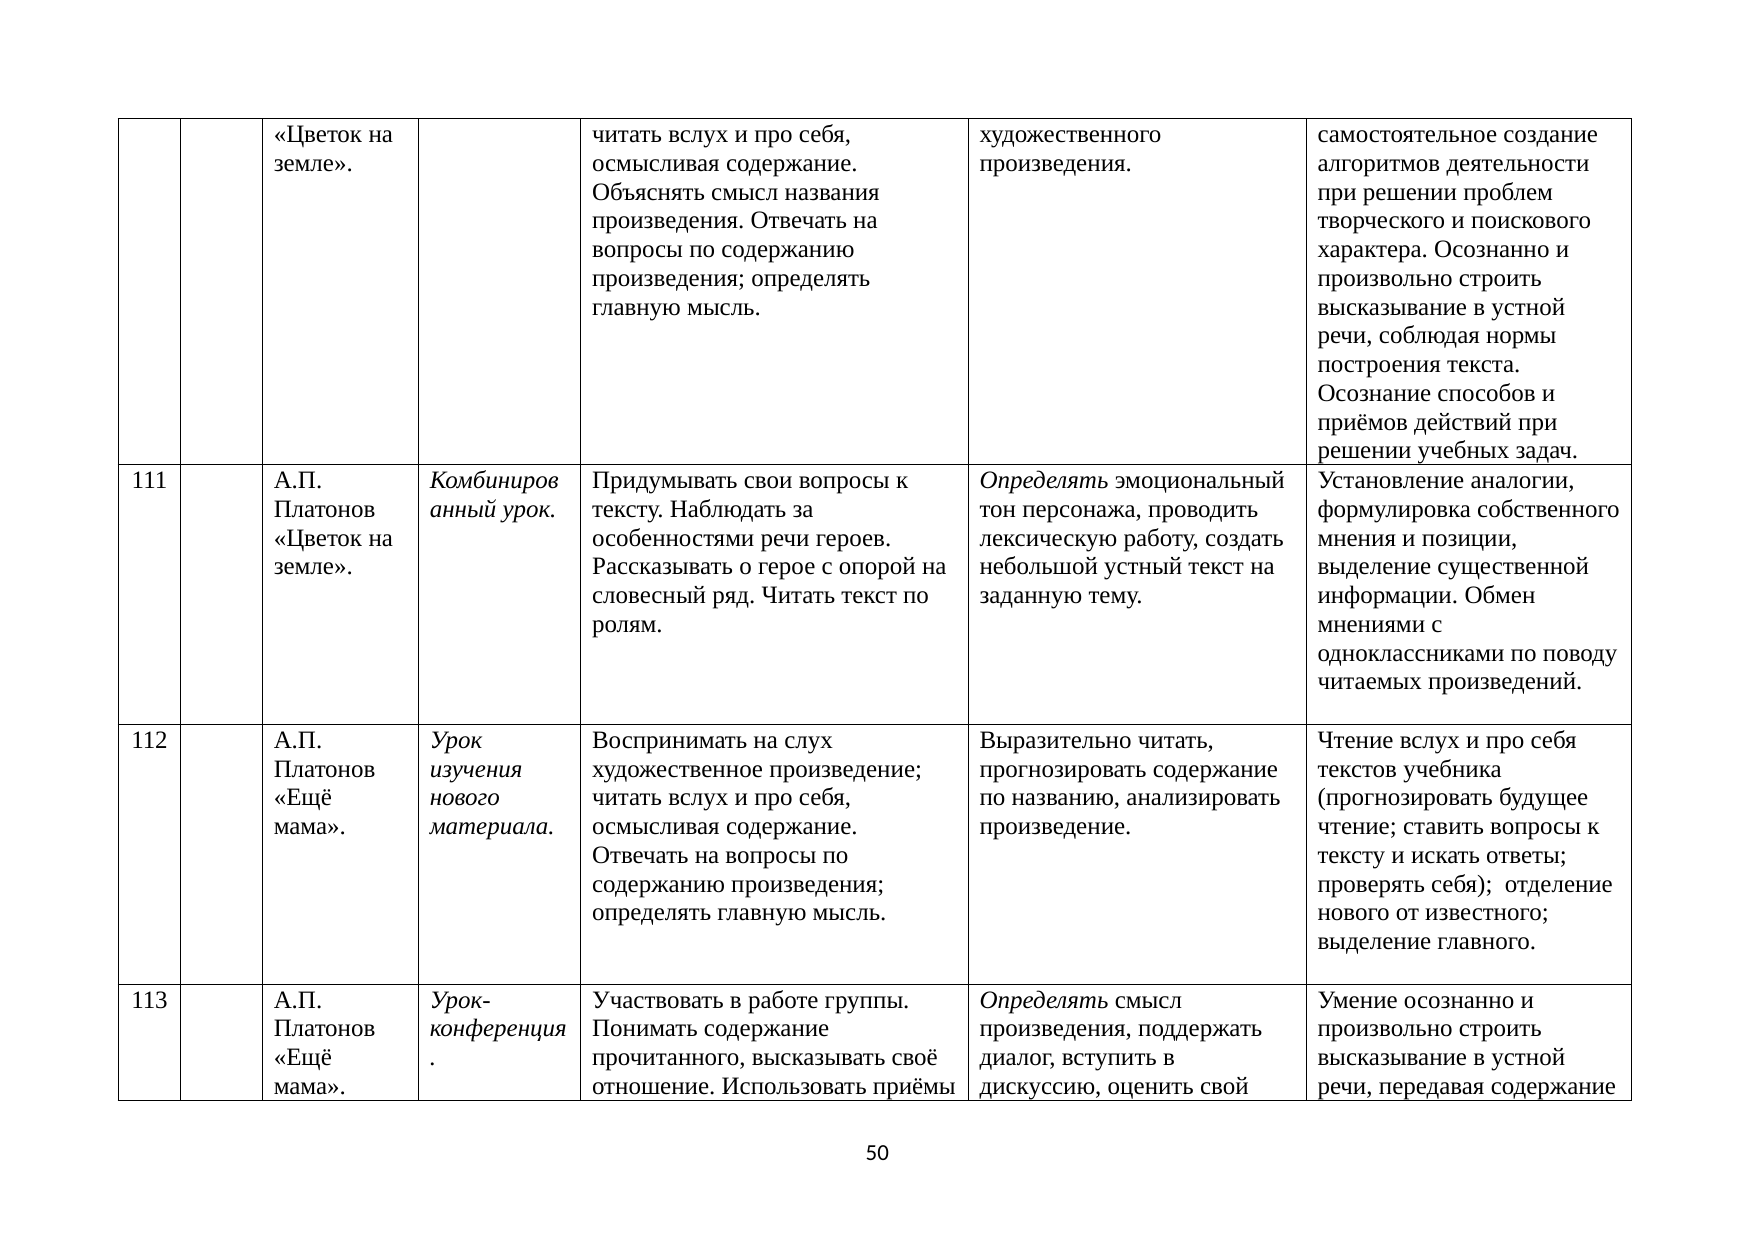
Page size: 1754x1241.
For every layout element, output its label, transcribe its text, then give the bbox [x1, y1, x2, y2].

table_cell самостоятельное создание алгоритмов деятельности при решении проблем творческого и поискового характера. Осознанно и произвольно строить высказывание в устной речи, соблюдая нормы построения текста. Осознание способов и приёмов действий при решении учебных задач. [1307, 119, 1631, 464]
table_cell [119, 119, 180, 464]
table_cell Умение осознанно и произвольно строить высказывание в устной речи, передавая содержание [1307, 985, 1631, 1100]
table_cell Урок-конференция. [419, 985, 580, 1100]
table_cell А.П. Платонов «Ещё мама». [263, 985, 418, 1100]
table_cell [181, 119, 262, 464]
table_cell Определять эмоциональный тон персонажа, проводить лексическую работу, создать небольшой устный текст на заданную тему. [969, 465, 1306, 724]
table_cell А.П. Платонов «Цветок на земле». [263, 465, 418, 724]
table_cell Определять смысл произведения, поддержать диалог, вступить в дискуссию, оценить свой [969, 985, 1306, 1100]
table_cell Воспринимать на слух художественное произведение; читать вслух и про себя, осмысливая содержание. Отвечать на вопросы по содержанию произведения; определять главную мысль. [581, 725, 968, 984]
table_cell А.П. Платонов «Ещё мама». [263, 725, 418, 984]
table_cell Комбинированный урок. [419, 465, 580, 724]
table_cell [419, 119, 580, 464]
table_cell художественного произведения. [969, 119, 1306, 464]
table_cell Чтение вслух и про себя текстов учебника (прогнозировать будущее чтение; ставить вопросы к тексту и искать ответы; проверять себя); отделение нового от известного; выделение главного. [1307, 725, 1631, 984]
table_cell Придумывать свои вопросы к тексту. Наблюдать за особенностями речи героев. Рассказывать о герое с опорой на словесный ряд. Читать текст по ролям. [581, 465, 968, 724]
table_cell Установление аналогии, формулировка собственного мнения и позиции, выделение существенной информации. Обмен мнениями с одноклассниками по поводу читаемых произведений. [1307, 465, 1631, 724]
table_cell [181, 985, 262, 1100]
table_cell 111 [119, 465, 180, 724]
table_cell 113 [119, 985, 180, 1100]
table_cell Урок изучения нового материала. [419, 725, 580, 984]
table_cell Участвовать в работе группы. Понимать содержание прочитанного, высказывать своё отношение. Использовать приёмы [581, 985, 968, 1100]
table_cell 112 [119, 725, 180, 984]
table_cell [181, 465, 262, 724]
table_cell Выразительно читать, прогнозировать содержание по названию, анализировать произведение. [969, 725, 1306, 984]
table_cell читать вслух и про себя, осмысливая содержание. Объяснять смысл названия произведения. Отвечать на вопросы по содержанию произведения; определять главную мысль. [581, 119, 968, 464]
table_cell [181, 725, 262, 984]
table_cell «Цветок на земле». [263, 119, 418, 464]
